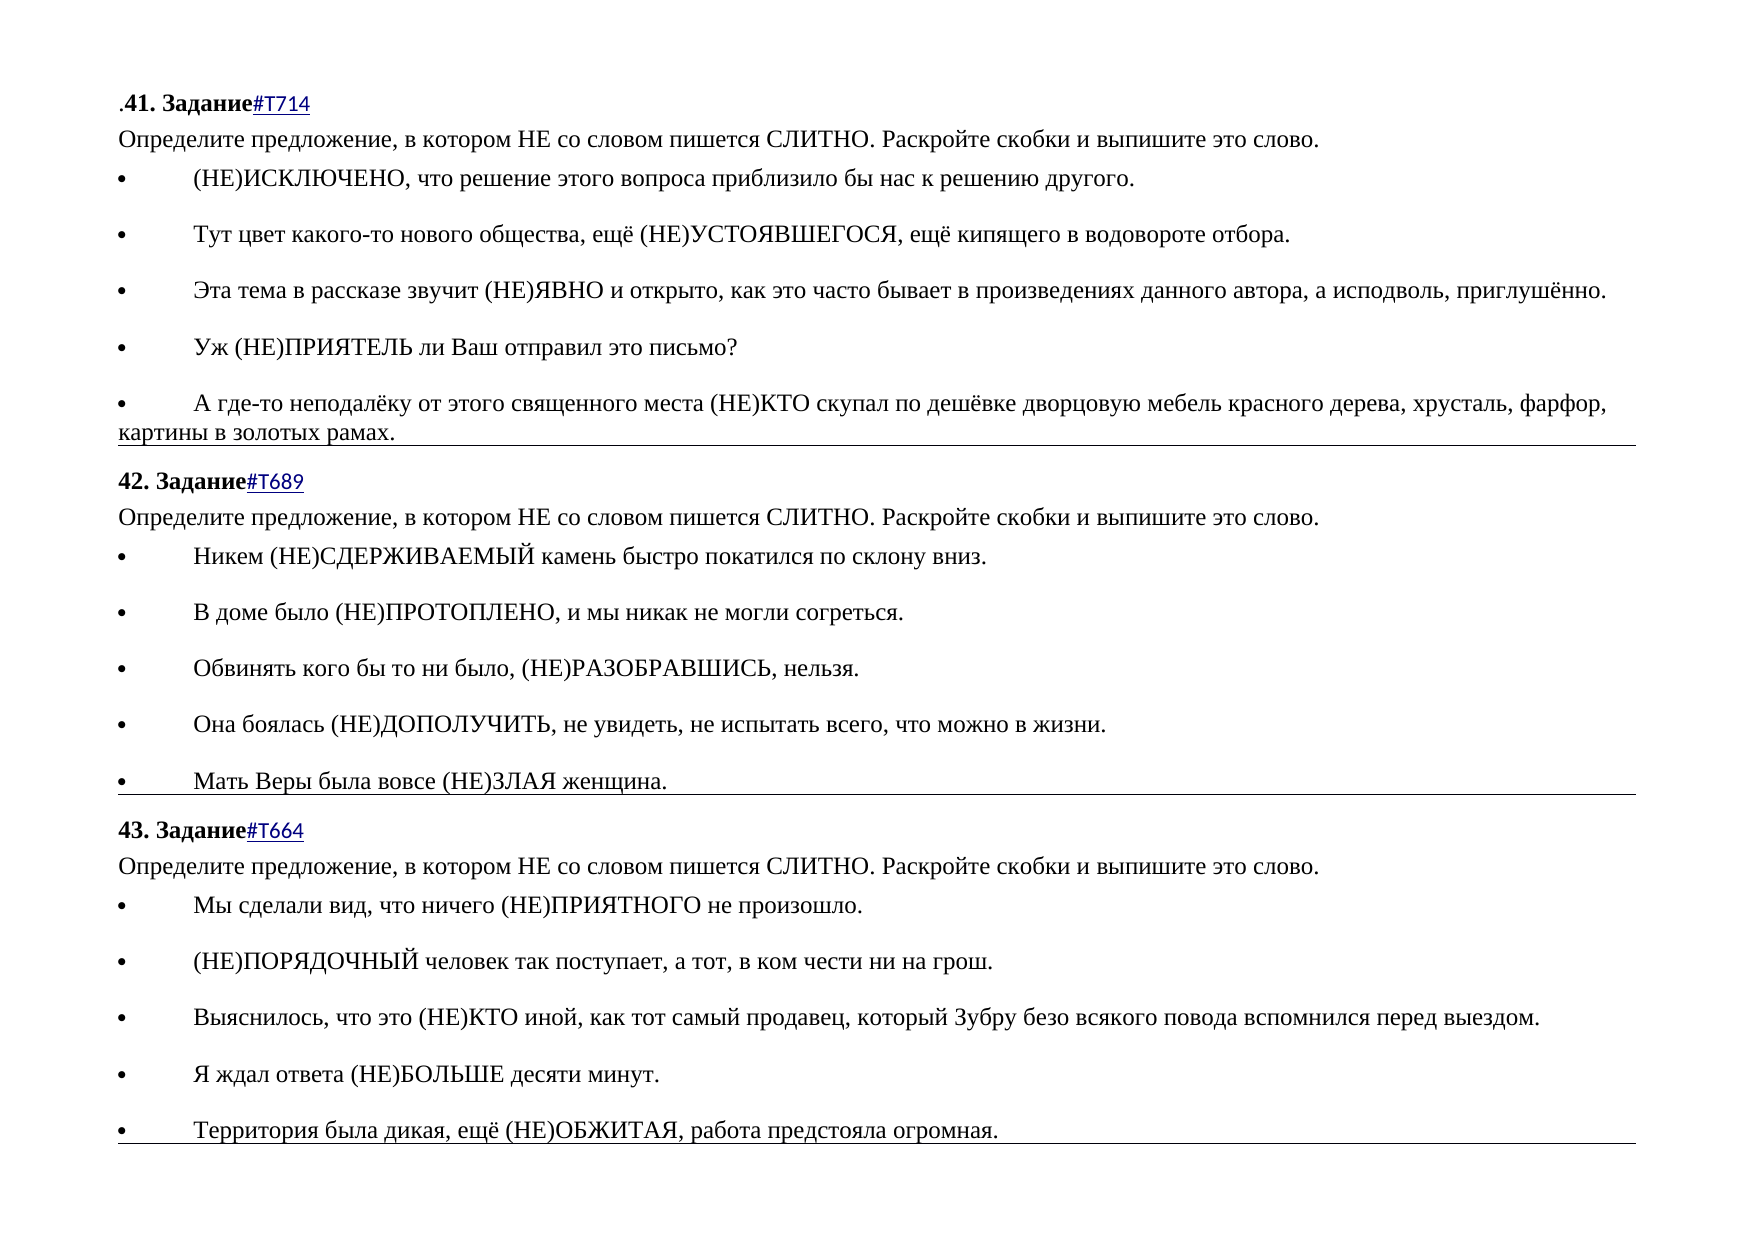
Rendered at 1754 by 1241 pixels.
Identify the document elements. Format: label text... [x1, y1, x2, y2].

list Выяснилось, что это (НЕ)КТО иной, как тот самый продавец, который Зубру безо всякого повода вспомнился перед выездом. [118, 1002, 1636, 1031]
list Мы сделали вид, что ничего (НЕ)ПРИЯТНОГО не произошло. [118, 890, 1636, 919]
list В доме было (НЕ)ПРОТОПЛЕНО, и мы никак не могли согреться. [118, 597, 1636, 626]
subtitle 43. Задание#T664 [118, 815, 1636, 844]
list Она боялась (НЕ)ДОПОЛУЧИТЬ, не увидеть, не испытать всего, что можно в жизни. [118, 709, 1636, 738]
text Определите предложение, в котором НЕ со словом пишется СЛИТНО. Раскройте скобки и выпишите это слово. [118, 844, 1636, 879]
list Обвинять кого бы то ни было, (НЕ)РАЗОБРАВШИСЬ, нельзя. [118, 653, 1636, 682]
text Определите предложение, в котором НЕ со словом пишется СЛИТНО. Раскройте скобки и выпишите это слово. [118, 495, 1636, 530]
list Эта тема в рассказе звучит (НЕ)ЯВНО и открыто, как это часто бывает в произведениях данного автора, а исподволь, приглушённо. [118, 276, 1636, 304]
list (НЕ)ПОРЯДОЧНЫЙ человек так поступает, а тот, в ком чести ни на грош. [118, 946, 1636, 975]
list Никем (НЕ)СДЕРЖИВАЕМЫЙ камень быстро покатился по склону вниз. [118, 541, 1636, 569]
list Мать Веры была вовсе (НЕ)ЗЛАЯ женщина. [118, 766, 1636, 794]
subtitle 42. Задание#T689 [118, 466, 1636, 495]
list Территория была дикая, ещё (НЕ)ОБЖИТАЯ, работа предстояла огромная. [118, 1115, 1636, 1143]
list Я ждал ответа (НЕ)БОЛЬШЕ десяти минут. [118, 1059, 1636, 1087]
text Определите предложение, в котором НЕ со словом пишется СЛИТНО. Раскройте скобки и выпишите это слово. [118, 118, 1636, 153]
list А где-то неподалёку от этого священного места (НЕ)КТО скупал по дешёвке дворцовую мебель красного дерева, хрусталь, фарфор, картины в золотых рамах. [118, 388, 1636, 445]
list Тут цвет какого-то нового общества, ещё (НЕ)УСТОЯВШЕГОСЯ, ещё кипящего в водовороте отбора. [118, 219, 1636, 248]
list Уж (НЕ)ПРИЯТЕЛЬ ли Ваш отправил это письмо? [118, 332, 1636, 361]
text .41. Задание#T714 [118, 88, 1636, 118]
list (НЕ)ИСКЛЮЧЕНО, что решение этого вопроса приблизило бы нас к решению другого. [118, 163, 1636, 192]
